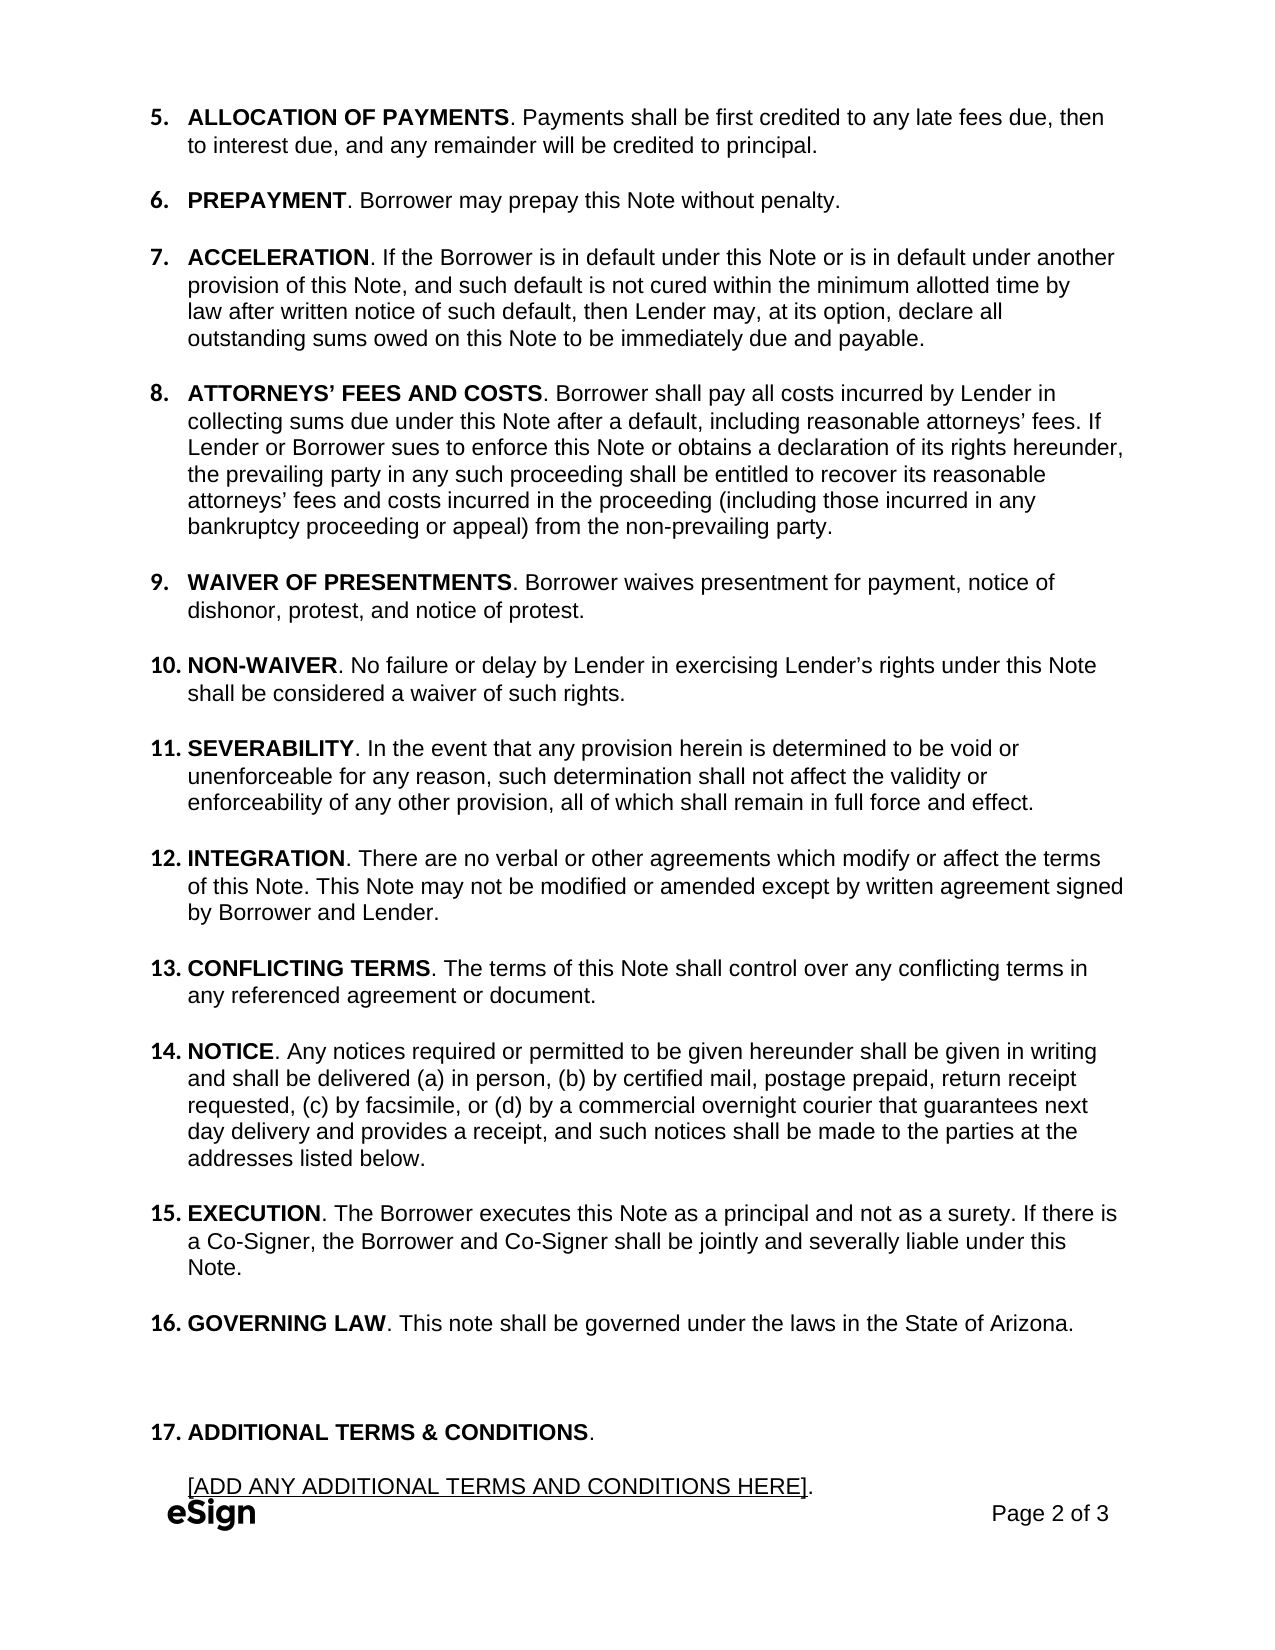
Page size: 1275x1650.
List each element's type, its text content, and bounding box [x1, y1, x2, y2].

list GOVERNING LAW. This note shall be governed under the laws in the State of Arizona. [150, 1307, 1125, 1337]
list PREPAYMENT. Borrower may prepay this Note without penalty. [150, 184, 1125, 215]
list ATTORNEYS’ FEES AND COSTS. Borrower shall pay all costs incurred by Lender in collecting sums due under this Note after a default, including reasonable attorneys’ fees. If Lender or Borrower sues to enforce this Note or obtains a declaration of its rights hereunder, the prevailing party in any such proceeding shall be entitled to recover its reasonable attorneys’ fees and costs incurred in the proceeding (including those incurred in any bankruptcy proceeding or appeal) from the non-prevailing party. [150, 377, 1125, 540]
list WAIVER OF PRESENTMENTS. Borrower waives presentment for payment, notice of dishonor, protest, and notice of protest. [150, 566, 1125, 623]
list [ADD ANY ADDITIONAL TERMS AND CONDITIONS HERE]. [187, 1473, 1125, 1499]
list ADDITIONAL TERMS & CONDITIONS. [150, 1416, 1125, 1447]
list NOTICE. Any notices required or permitted to be given hereunder shall be given in writing and shall be delivered (a) in person, (b) by certified mail, postage prepaid, return receipt requested, (c) by facsimile, or (d) by a commercial overnight courier that guarantees next day delivery and provides a receipt, and such notices shall be made to the parties at the addresses listed below. [150, 1035, 1125, 1171]
list EXECUTION. The Borrower executes this Note as a principal and not as a surety. If there is a Co-Signer, the Borrower and Co-Signer shall be jointly and severally liable under this Note. [150, 1197, 1125, 1280]
list ALLOCATION OF PAYMENTS. Payments shall be first credited to any late fees due, then to interest due, and any remainder will be credited to principal. [150, 101, 1125, 158]
list INTEGRATION. There are no verbal or other agreements which modify or affect the terms of this Note. This Note may not be modified or amended except by written agreement signed by Borrower and Lender. [150, 842, 1125, 925]
list SEVERABILITY. In the event that any provision herein is determined to be void or unenforceable for any reason, such determination shall not affect the validity or enforceability of any other provision, all of which shall remain in full force and effect. [150, 732, 1125, 816]
list CONFLICTING TERMS. The terms of this Note shall control over any conflicting terms in any referenced agreement or document. [150, 952, 1125, 1008]
list NON-WAIVER. No failure or delay by Lender in exercising Lender’s rights under this Note shall be considered a waiver of such rights. [150, 649, 1125, 706]
list ACCELERATION. If the Borrower is in default under this Note or is in default under another provision of this Note, and such default is not cured within the minimum allotted time by law after written notice of such default, then Lender may, at its option, declare all outstanding sums owed on this Note to be immediately due and payable. [150, 241, 1125, 351]
